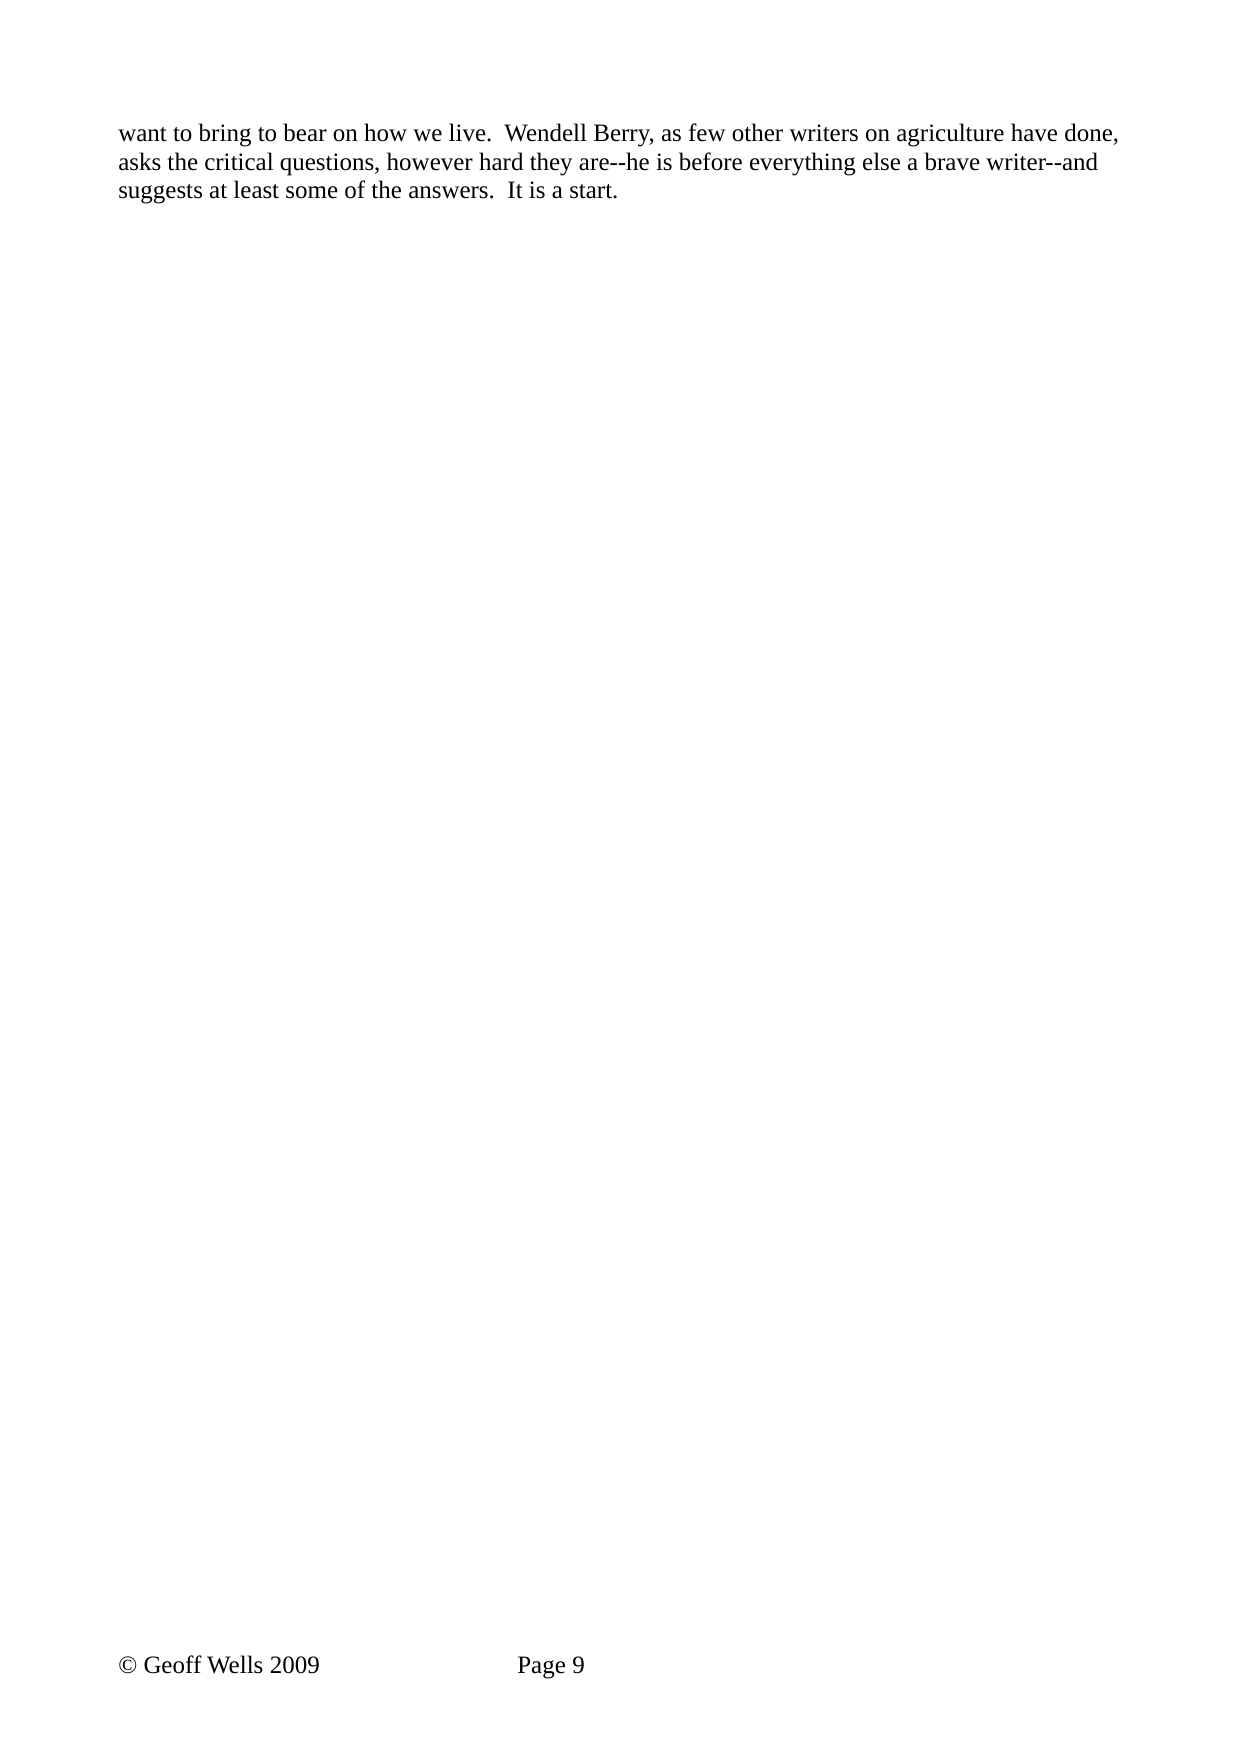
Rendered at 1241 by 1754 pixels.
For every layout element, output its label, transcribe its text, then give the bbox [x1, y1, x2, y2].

text want to bring to bear on how we live. Wendell Berry, as few other writers on agriculture have done, asks the critical questions, however hard they are--he is before everything else a brave writer--and suggests at least some of the answers. It is a start. [118, 118, 1122, 204]
